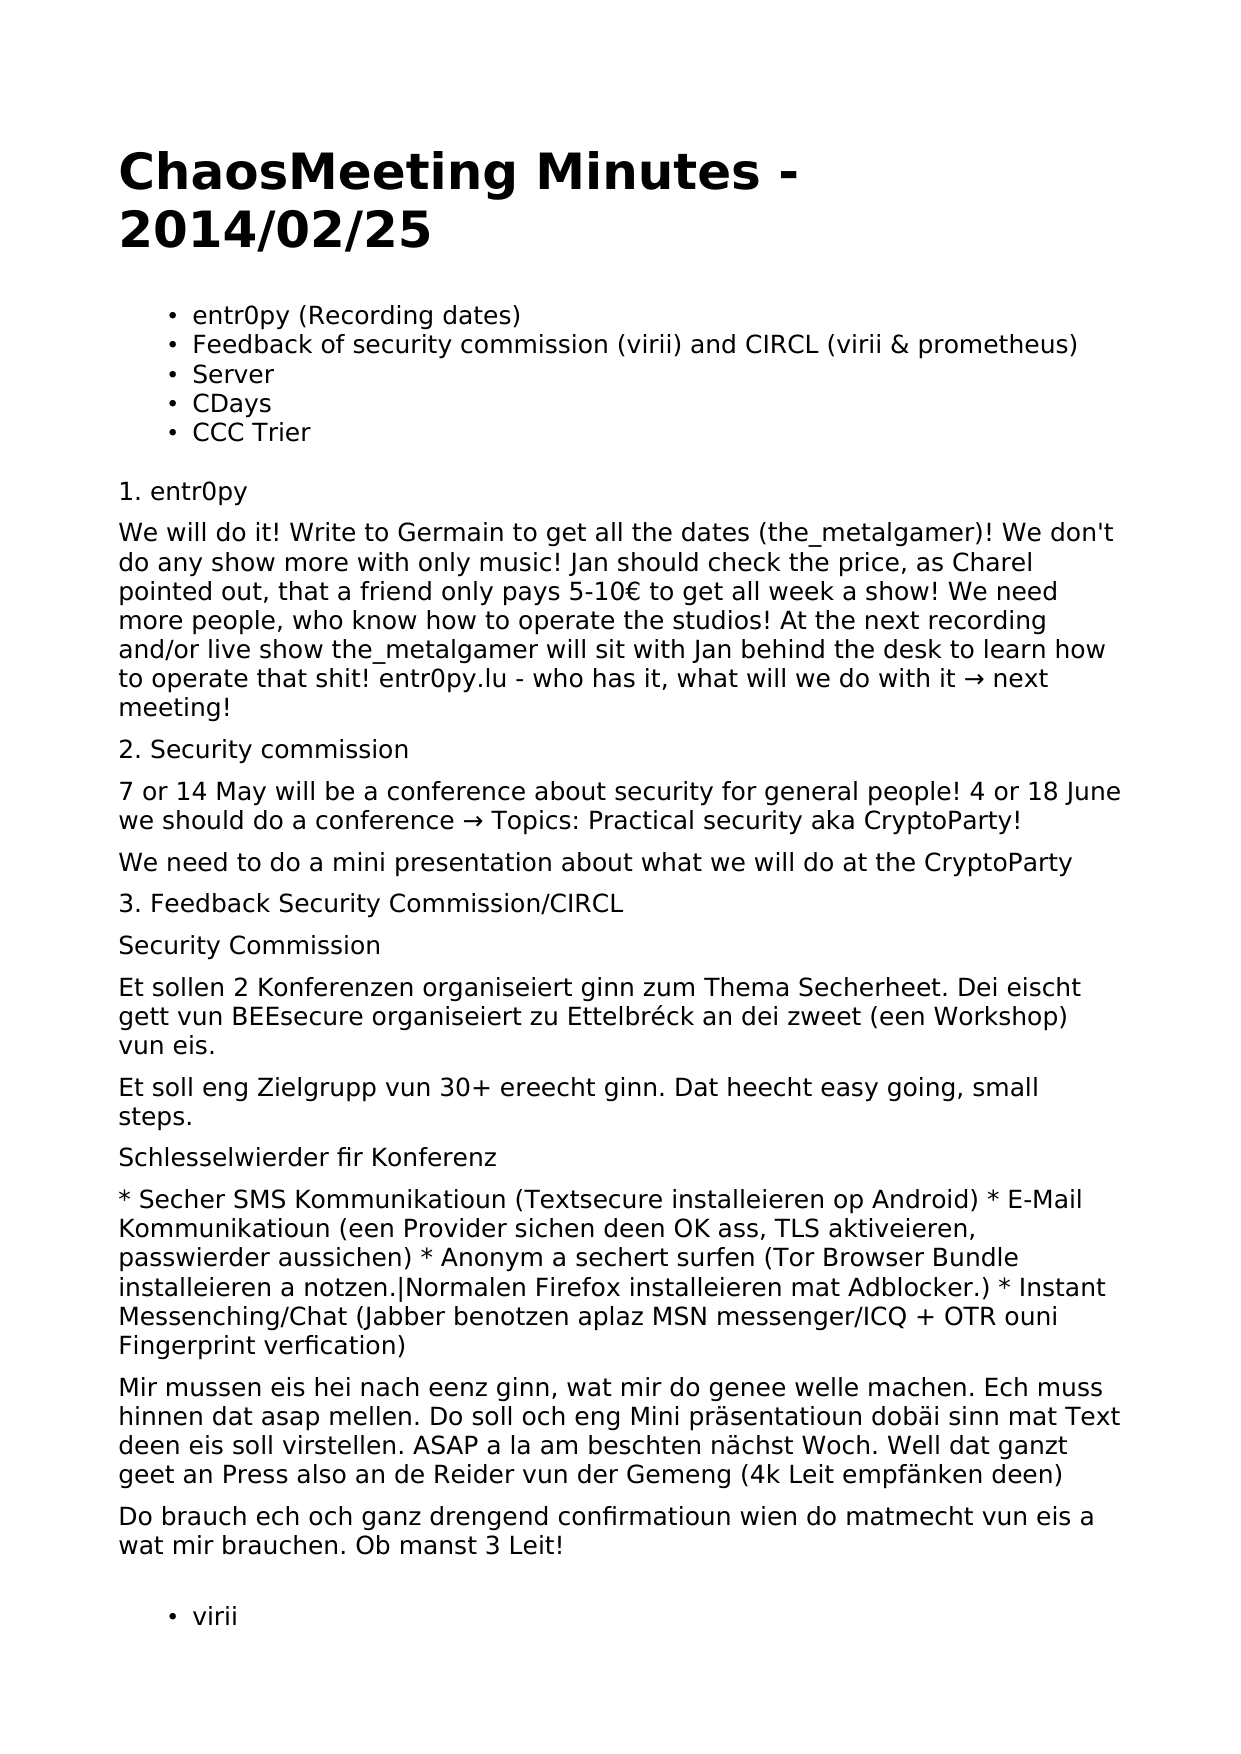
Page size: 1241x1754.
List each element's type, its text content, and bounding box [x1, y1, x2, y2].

text Security Commission [118, 931, 1122, 960]
list virii [177, 1602, 1122, 1631]
list CDays [177, 389, 1122, 418]
text We need to do a mini presentation about what we will do at the CryptoParty [118, 848, 1122, 877]
list entr0py (Recording dates) [177, 302, 1122, 331]
text Do brauch ech och ganz drengend confirmatioun wien do matmecht vun eis a wat mir brauchen. Ob manst 3 Leit! [118, 1502, 1122, 1560]
text 1. entr0py [118, 477, 1122, 506]
list CCC Trier [177, 418, 1122, 447]
text Et soll eng Zielgrupp vun 30+ ereecht ginn. Dat heecht easy going, small steps. [118, 1073, 1122, 1131]
text 3. Feedback Security Commission/CIRCL [118, 889, 1122, 918]
list Feedback of security commission (virii) and CIRCL (virii & prometheus) [177, 331, 1122, 360]
text We will do it! Write to Germain to get all the dates (the_metalgamer)! We don't do any show more with only music! Jan should check the price, as Charel pointed out, that a friend only pays 5-10€ to get all week a show! We need more people, who know how to operate the studios! At the next recording and/or live show the_metalgamer will sit with Jan behind the desk to learn how to operate that shit! entr0py.lu - who has it, what will we do with it → next meeting! [118, 518, 1122, 723]
text 2. Security commission [118, 735, 1122, 764]
list Server [177, 360, 1122, 389]
text Et sollen 2 Konferenzen organiseiert ginn zum Thema Secherheet. Dei eischt gett vun BEEsecure organiseiert zu Ettelbréck an dei zweet (een Workshop) vun eis. [118, 973, 1122, 1060]
text * Secher SMS Kommunikatioun (Textsecure installeieren op Android) * E-Mail Kommunikatioun (een Provider sichen deen OK ass, TLS aktiveieren, passwierder aussichen) * Anonym a sechert surfen (Tor Browser Bundle installeieren a notzen.|Normalen Firefox installeieren mat Adblocker.) * Instant Messenching/Chat (Jabber benotzen aplaz MSN messenger/ICQ + OTR ouni Fingerprint verfication) [118, 1185, 1122, 1360]
subtitle ChaosMeeting Minutes - 2014/02/25 [118, 143, 1122, 259]
text Mir mussen eis hei nach eenz ginn, wat mir do genee welle machen. Ech muss hinnen dat asap mellen. Do soll och eng Mini präsentatioun dobäi sinn mat Text deen eis soll virstellen. ASAP a la am beschten nächst Woch. Well dat ganzt geet an Press also an de Reider vun der Gemeng (4k Leit empfänken deen) [118, 1373, 1122, 1489]
text 7 or 14 May will be a conference about security for general people! 4 or 18 June we should do a conference → Topics: Practical security aka CryptoParty! [118, 777, 1122, 835]
text Schlesselwierder fir Konferenz [118, 1143, 1122, 1173]
